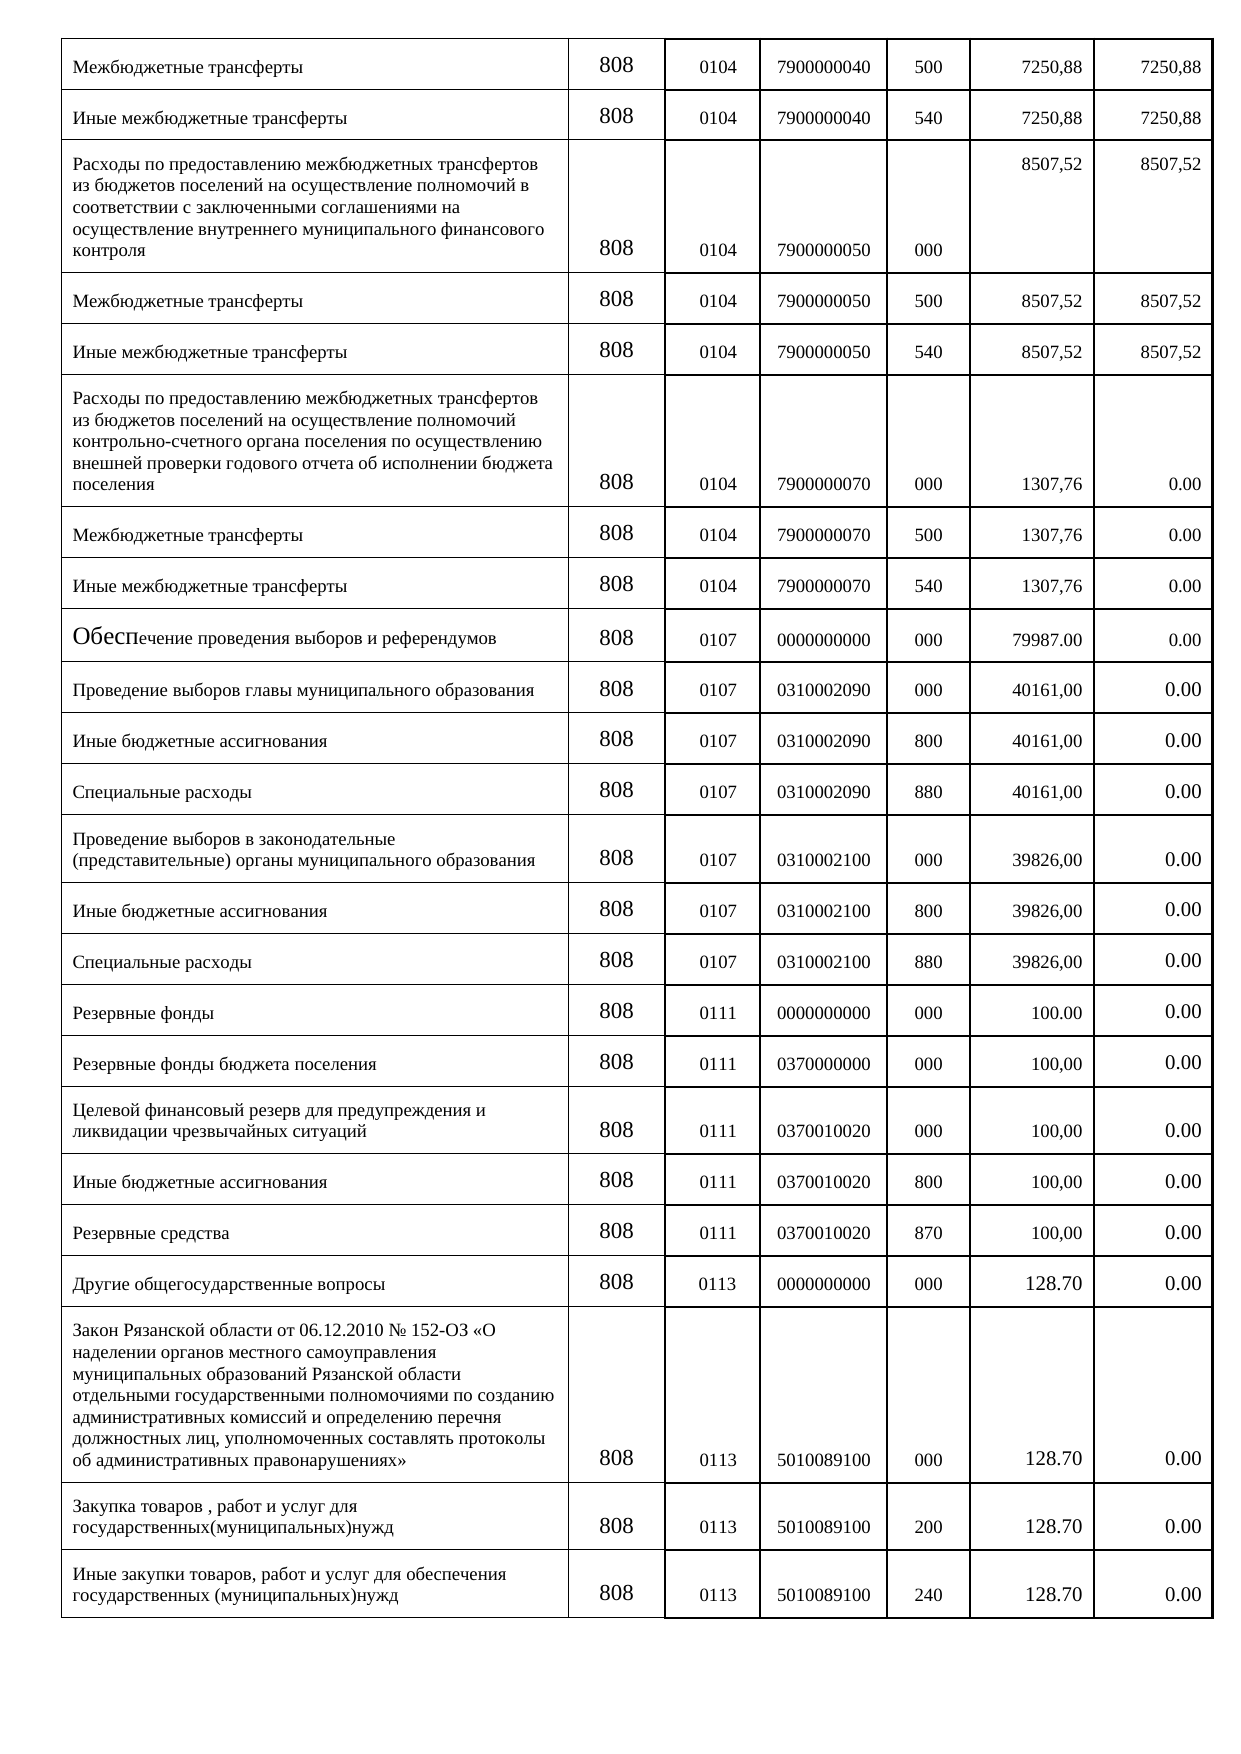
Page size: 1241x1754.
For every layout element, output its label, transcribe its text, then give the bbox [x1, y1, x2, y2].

table_cell 7900000070 [761, 508, 886, 557]
table_cell 0370010020 [761, 1155, 886, 1204]
table_cell 128,70 [971, 1551, 1093, 1617]
table_cell 128,70 [971, 1308, 1093, 1482]
table_cell 808 [569, 764, 664, 814]
table_cell 500 [888, 40, 969, 88]
table_cell 808 [569, 934, 664, 984]
table_cell 000 [888, 1257, 969, 1306]
table_cell Иные бюджетные ассигнования [62, 1154, 568, 1204]
table_cell 0,00 [1095, 508, 1211, 557]
table_cell 0107 [666, 663, 759, 712]
table_cell 000 [888, 663, 969, 712]
table_cell 128,70 [971, 1484, 1093, 1549]
table_cell 808 [569, 1307, 664, 1482]
table_cell 0,00 [1095, 610, 1211, 661]
table_cell 7900000070 [761, 376, 886, 506]
table_cell Целевой финансовый резерв для предупреждения и ликвидации чрезвычайных ситуаций [62, 1087, 568, 1153]
table_cell Резервные фонды [62, 985, 568, 1034]
table_cell 000 [888, 1308, 969, 1482]
table_cell 0,00 [1095, 765, 1211, 814]
table_cell 128,70 [971, 1257, 1093, 1306]
table_cell 0111 [666, 986, 759, 1034]
table_cell 000 [888, 986, 969, 1034]
table_cell Обеспечение проведения выборов и референдумов [62, 609, 568, 661]
table_cell Специальные расходы [62, 934, 568, 984]
table_cell 0107 [666, 765, 759, 814]
table_cell 0,00 [1095, 1088, 1211, 1153]
table_cell 0370000000 [761, 1037, 886, 1086]
table_cell 540 [888, 91, 969, 139]
table_cell 870 [888, 1206, 969, 1255]
table_cell Проведение выборов в законодательные (представительные) органы муниципального образования [62, 815, 568, 882]
table_cell 800 [888, 714, 969, 763]
table_cell 40161,00 [971, 714, 1093, 763]
table_cell 808 [569, 883, 664, 933]
table_cell 5010089100 [761, 1308, 886, 1482]
table_cell 0,00 [1095, 1308, 1211, 1482]
table_cell 8507,52 [1095, 274, 1211, 323]
table_cell 1307,76 [971, 559, 1093, 608]
table_cell 0,00 [1095, 816, 1211, 882]
table_cell 000 [888, 376, 969, 506]
table_cell 0113 [666, 1484, 759, 1549]
table_cell Межбюджетные трансферты [62, 507, 568, 557]
table_cell 7900000050 [761, 141, 886, 272]
table_cell 7250,88 [1095, 40, 1211, 88]
table_cell 808 [569, 609, 664, 661]
table_cell 000 [888, 1088, 969, 1153]
table_cell Иные бюджетные ассигнования [62, 713, 568, 763]
table_cell 8507,52 [971, 274, 1093, 323]
table_cell 1307,76 [971, 376, 1093, 506]
table_cell Межбюджетные трансферты [62, 273, 568, 323]
table_cell Расходы по предоставлению межбюджетных трансфертов из бюджетов поселений на осуществление полномочий в соответствии с заключенными соглашениями на осуществление внутреннего муниципального финансового контроля [62, 140, 568, 272]
table_cell 808 [569, 273, 664, 323]
table_cell 808 [569, 985, 664, 1034]
table_cell 808 [569, 1205, 664, 1255]
table_cell 1307,76 [971, 508, 1093, 557]
table_cell 7250,88 [1095, 91, 1211, 139]
table_cell Другие общегосударственные вопросы [62, 1256, 568, 1306]
table_cell Иные межбюджетные трансферты [62, 324, 568, 374]
table_cell Проведение выборов главы муниципального образования [62, 662, 568, 712]
table_cell 808 [569, 375, 664, 506]
table_cell 808 [569, 1087, 664, 1153]
table_cell 5010089100 [761, 1551, 886, 1617]
table_cell 000 [888, 141, 969, 272]
table_cell 0104 [666, 141, 759, 272]
table_cell 8507,52 [971, 325, 1093, 374]
table_cell 0,00 [1095, 1037, 1211, 1086]
table_cell 0,00 [1095, 1484, 1211, 1549]
table_cell 100,00 [971, 1088, 1093, 1153]
table_cell 540 [888, 325, 969, 374]
table_cell Закупка товаров , работ и услуг для государственных(муниципальных)нужд [62, 1483, 568, 1549]
table_cell 0,00 [1095, 559, 1211, 608]
table_cell 0113 [666, 1257, 759, 1306]
table_cell 5010089100 [761, 1484, 886, 1549]
table_cell 8507,52 [1095, 325, 1211, 374]
table_cell 000 [888, 610, 969, 661]
table_cell Межбюджетные трансферты [62, 39, 568, 88]
table_cell 0,00 [1095, 935, 1211, 984]
table_cell 0111 [666, 1088, 759, 1153]
table_cell 500 [888, 508, 969, 557]
table_cell Иные бюджетные ассигнования [62, 883, 568, 933]
table_cell 0370010020 [761, 1088, 886, 1153]
table_cell 0104 [666, 376, 759, 506]
table_cell 0113 [666, 1308, 759, 1482]
table_cell 0,00 [1095, 1551, 1211, 1617]
table_cell 0113 [666, 1551, 759, 1617]
table_cell 7250,88 [971, 40, 1093, 88]
table_cell 39826,00 [971, 935, 1093, 984]
table_cell 0104 [666, 325, 759, 374]
table_cell 0000000000 [761, 1257, 886, 1306]
table_cell 100,00 [971, 1037, 1093, 1086]
table_cell 0104 [666, 559, 759, 608]
table_cell 808 [569, 558, 664, 608]
table_cell 000 [888, 1037, 969, 1086]
table_cell 880 [888, 765, 969, 814]
table_cell 0,00 [1095, 1206, 1211, 1255]
table_cell 800 [888, 1155, 969, 1204]
table_cell 7250,88 [971, 91, 1093, 139]
table_cell 200 [888, 1484, 969, 1549]
table_cell 540 [888, 559, 969, 608]
table_cell 0,00 [1095, 714, 1211, 763]
table_cell 100,00 [971, 1155, 1093, 1204]
table_cell 7900000040 [761, 40, 886, 88]
table_cell Иные закупки товаров, работ и услуг для обеспечения государственных (муниципальных)нужд [62, 1550, 568, 1617]
table_cell 0104 [666, 508, 759, 557]
table_cell Иные межбюджетные трансферты [62, 558, 568, 608]
table_cell 39826,00 [971, 816, 1093, 882]
table_cell 808 [569, 507, 664, 557]
table_cell 0310002100 [761, 816, 886, 882]
table_cell 0107 [666, 884, 759, 933]
table_cell Расходы по предоставлению межбюджетных трансфертов из бюджетов поселений на осуществление полномочий контрольно-счетного органа поселения по осуществлению внешней проверки годового отчета об исполнении бюджета поселения [62, 375, 568, 506]
table_cell 240 [888, 1551, 969, 1617]
table_cell 808 [569, 1036, 664, 1086]
table_cell 808 [569, 324, 664, 374]
table_cell 0310002090 [761, 714, 886, 763]
table_cell 79987,00 [971, 610, 1093, 661]
table_cell 0104 [666, 40, 759, 88]
table_cell 808 [569, 140, 664, 272]
table_cell 7900000050 [761, 325, 886, 374]
table_cell 880 [888, 935, 969, 984]
table_cell 40161,00 [971, 765, 1093, 814]
table_cell 0111 [666, 1206, 759, 1255]
table_cell 808 [569, 1483, 664, 1549]
table_cell 0,00 [1095, 884, 1211, 933]
table_cell 0000000000 [761, 986, 886, 1034]
table_cell Резервные средства [62, 1205, 568, 1255]
table_cell 0111 [666, 1037, 759, 1086]
table_cell 0000000000 [761, 610, 886, 661]
table_cell 100,00 [971, 986, 1093, 1034]
table_cell 808 [569, 39, 664, 88]
table_cell 0107 [666, 714, 759, 763]
table_cell 7900000040 [761, 91, 886, 139]
table_cell 800 [888, 884, 969, 933]
table_cell 808 [569, 713, 664, 763]
table_cell 7900000050 [761, 274, 886, 323]
table_cell 0,00 [1095, 376, 1211, 506]
table_cell 0,00 [1095, 986, 1211, 1034]
table_cell 0107 [666, 610, 759, 661]
table_cell 8507,52 [971, 141, 1093, 272]
table_cell 808 [569, 662, 664, 712]
table_cell 000 [888, 816, 969, 882]
table_cell 808 [569, 1550, 664, 1617]
table_cell 500 [888, 274, 969, 323]
table_cell 0107 [666, 935, 759, 984]
table_cell 39826,00 [971, 884, 1093, 933]
table_cell 808 [569, 1256, 664, 1306]
table_cell 0,00 [1095, 1155, 1211, 1204]
table_cell 0310002100 [761, 884, 886, 933]
table_cell Специальные расходы [62, 764, 568, 814]
table_cell Иные межбюджетные трансферты [62, 90, 568, 139]
table_cell 0310002090 [761, 663, 886, 712]
table_cell 7900000070 [761, 559, 886, 608]
table_cell 40161,00 [971, 663, 1093, 712]
table_cell 0107 [666, 816, 759, 882]
table_cell 0104 [666, 274, 759, 323]
table_cell Закон Рязанской области от 06.12.2010 № 152-ОЗ «О наделении органов местного самоуправления муниципальных образований Рязанской области отдельными государственными полномочиями по созданию административных комиссий и определению перечня должностных лиц, уполномоченных составлять протоколы об административных правонарушениях» [62, 1307, 568, 1482]
table_cell 0310002100 [761, 935, 886, 984]
table_cell 0104 [666, 91, 759, 139]
table_cell 808 [569, 815, 664, 882]
table_cell 0,00 [1095, 1257, 1211, 1306]
table_cell 0310002090 [761, 765, 886, 814]
table_cell 808 [569, 90, 664, 139]
table_cell 8507,52 [1095, 141, 1211, 272]
table_cell Резервные фонды бюджета поселения [62, 1036, 568, 1086]
table_cell 808 [569, 1154, 664, 1204]
table_cell 0111 [666, 1155, 759, 1204]
table_cell 0370010020 [761, 1206, 886, 1255]
table_cell 100,00 [971, 1206, 1093, 1255]
table_cell 0,00 [1095, 663, 1211, 712]
